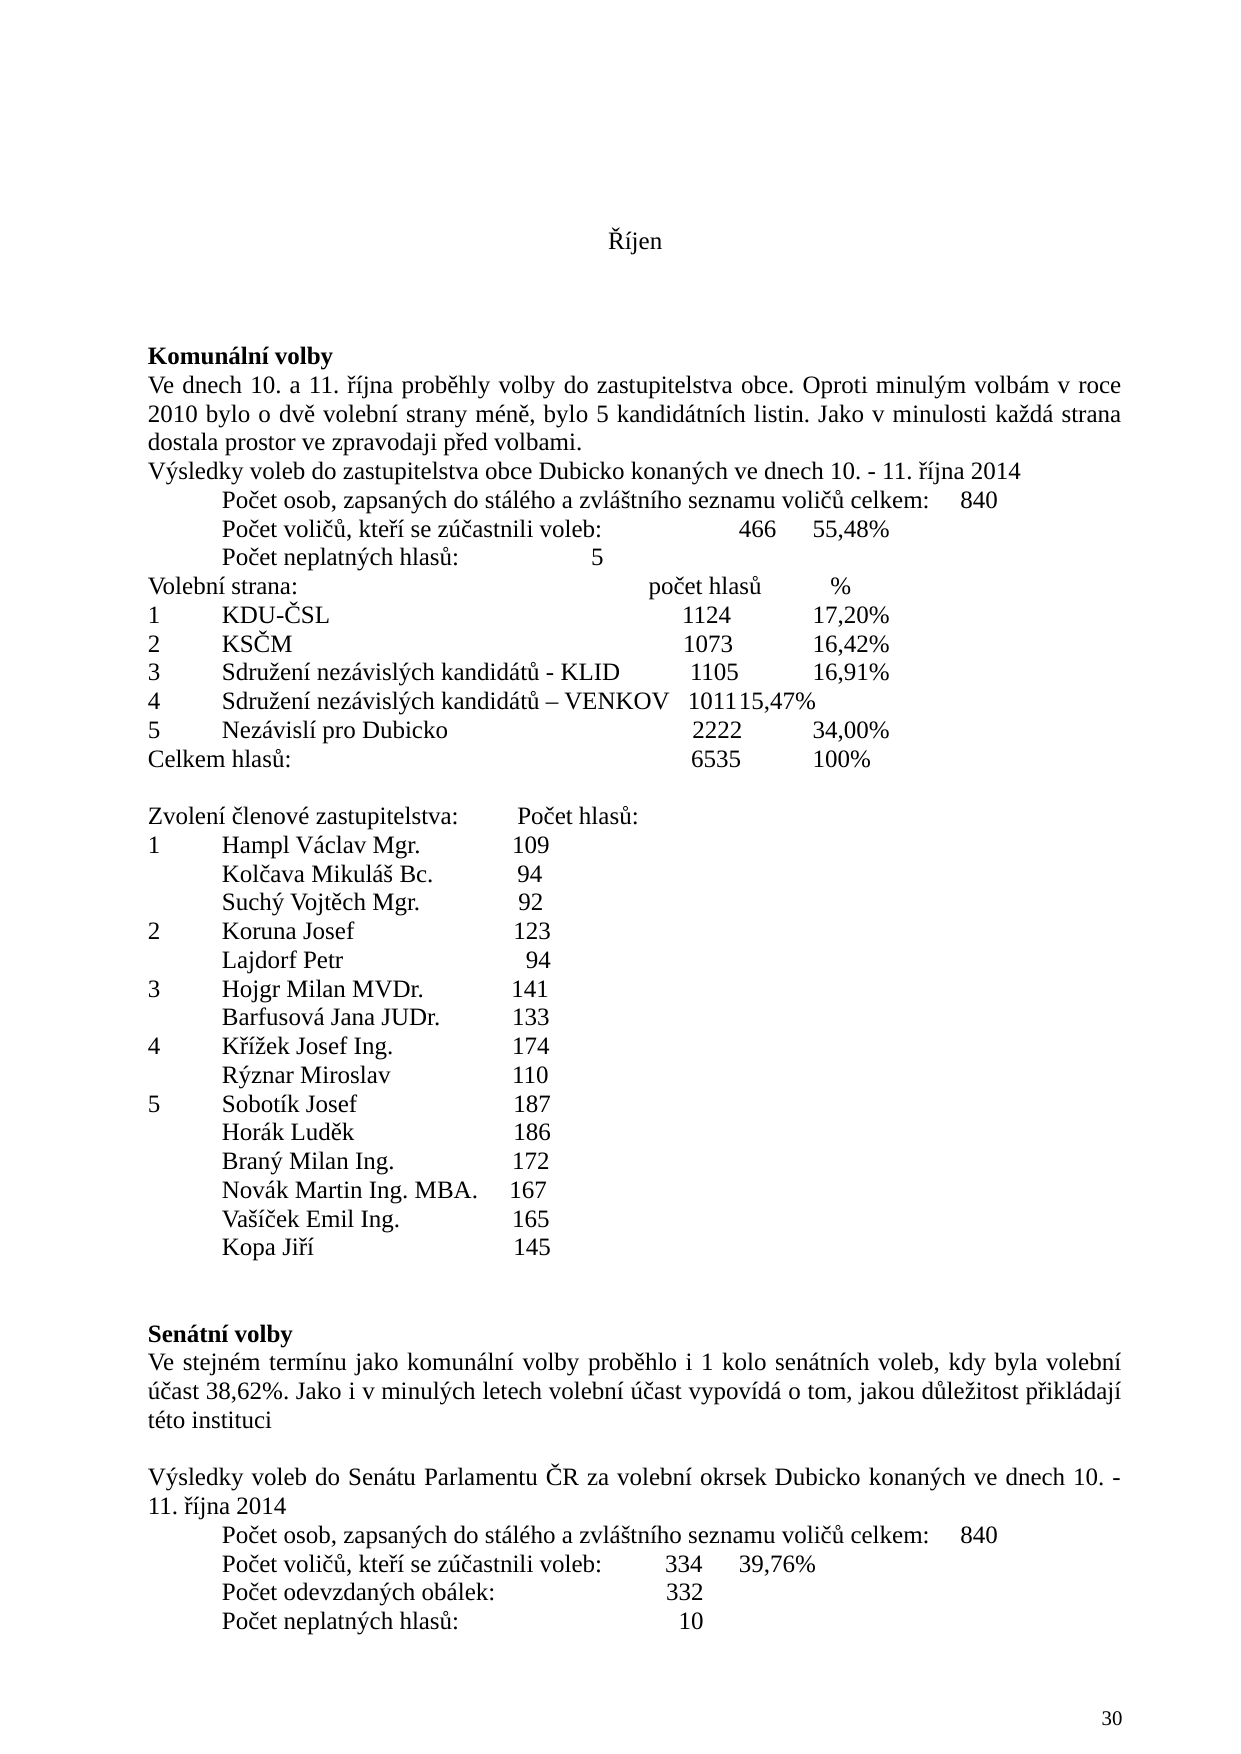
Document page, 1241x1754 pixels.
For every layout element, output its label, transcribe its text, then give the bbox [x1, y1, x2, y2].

text Počet voličů, kteří se zúčastnili voleb: 334 39,76% [148, 1549, 1122, 1577]
text Horák Luděk 186 [148, 1117, 1122, 1146]
text 3 Sdružení nezávislých kandidátů - KLID 1105 16,91% [148, 657, 1122, 686]
text Ve dnech 10. a 11. října proběhly volby do zastupitelstva obce. Oproti minulým volbám v roce 2010 bylo o dvě volební strany méně, bylo 5 kandidátních listin. Jako v minulosti každá strana dostala prostor ve zpravodaji před volbami. [148, 370, 1122, 456]
text 1 Hampl Václav Mgr. 109 [148, 830, 1122, 859]
text Výsledky voleb do Senátu Parlamentu ČR za volební okrsek Dubicko konaných ve dnech 10. - 11. října 2014 [148, 1462, 1122, 1520]
text Počet osob, zapsaných do stálého a zvláštního seznamu voličů celkem: 840 [148, 485, 1122, 514]
text Lajdorf Petr 94 [148, 945, 1122, 974]
text Výsledky voleb do zastupitelstva obce Dubicko konaných ve dnech 10. - 11. října 2014 [148, 456, 1122, 485]
text 3 Hojgr Milan MVDr. 141 [148, 974, 1122, 1002]
text Zvolení členové zastupitelstva: Počet hlasů: [148, 801, 1122, 830]
text Rýznar Miroslav 110 [148, 1060, 1122, 1089]
text 5 Sobotík Josef 187 [148, 1089, 1122, 1117]
text Komunální volby [148, 341, 1122, 370]
text Volební strana: počet hlasů % [148, 571, 1122, 600]
text Počet voličů, kteří se zúčastnili voleb: 466 55,48% [148, 514, 1122, 542]
text Celkem hlasů: 6535 100% [148, 744, 1122, 772]
text Senátní volby [148, 1319, 1122, 1347]
text 1 KDU-ČSL 1124 17,20% [148, 600, 1122, 629]
text Počet odevzdaných obálek: 332 [148, 1577, 1122, 1606]
text 5 Nezávislí pro Dubicko 2222 34,00% [148, 715, 1122, 744]
text Počet osob, zapsaných do stálého a zvláštního seznamu voličů celkem: 840 [148, 1520, 1122, 1549]
text Novák Martin Ing. MBA. 167 [148, 1175, 1122, 1204]
text 2 KSČM 1073 16,42% [148, 629, 1122, 657]
text 4 Křížek Josef Ing. 174 [148, 1031, 1122, 1060]
text 4 Sdružení nezávislých kandidátů – VENKOV 1011 15,47% [148, 686, 1122, 715]
text Počet neplatných hlasů: 5 [148, 542, 1122, 571]
text Počet neplatných hlasů: 10 [148, 1606, 1122, 1635]
text Kopa Jiří 145 [148, 1232, 1122, 1261]
text Suchý Vojtěch Mgr. 92 [148, 887, 1122, 916]
text Braný Milan Ing. 172 [148, 1146, 1122, 1175]
text Ve stejném termínu jako komunální volby proběhlo i 1 kolo senátních voleb, kdy byla volební účast 38,62%. Jako i v minulých letech volební účast vypovídá o tom, jakou důležitost přikládají této instituci [148, 1347, 1122, 1434]
text 2 Koruna Josef 123 [148, 916, 1122, 945]
text Vašíček Emil Ing. 165 [148, 1204, 1122, 1232]
text Říjen [148, 226, 1122, 255]
text Barfusová Jana JUDr. 133 [148, 1002, 1122, 1031]
text Kolčava Mikuláš Bc. 94 [148, 859, 1122, 887]
